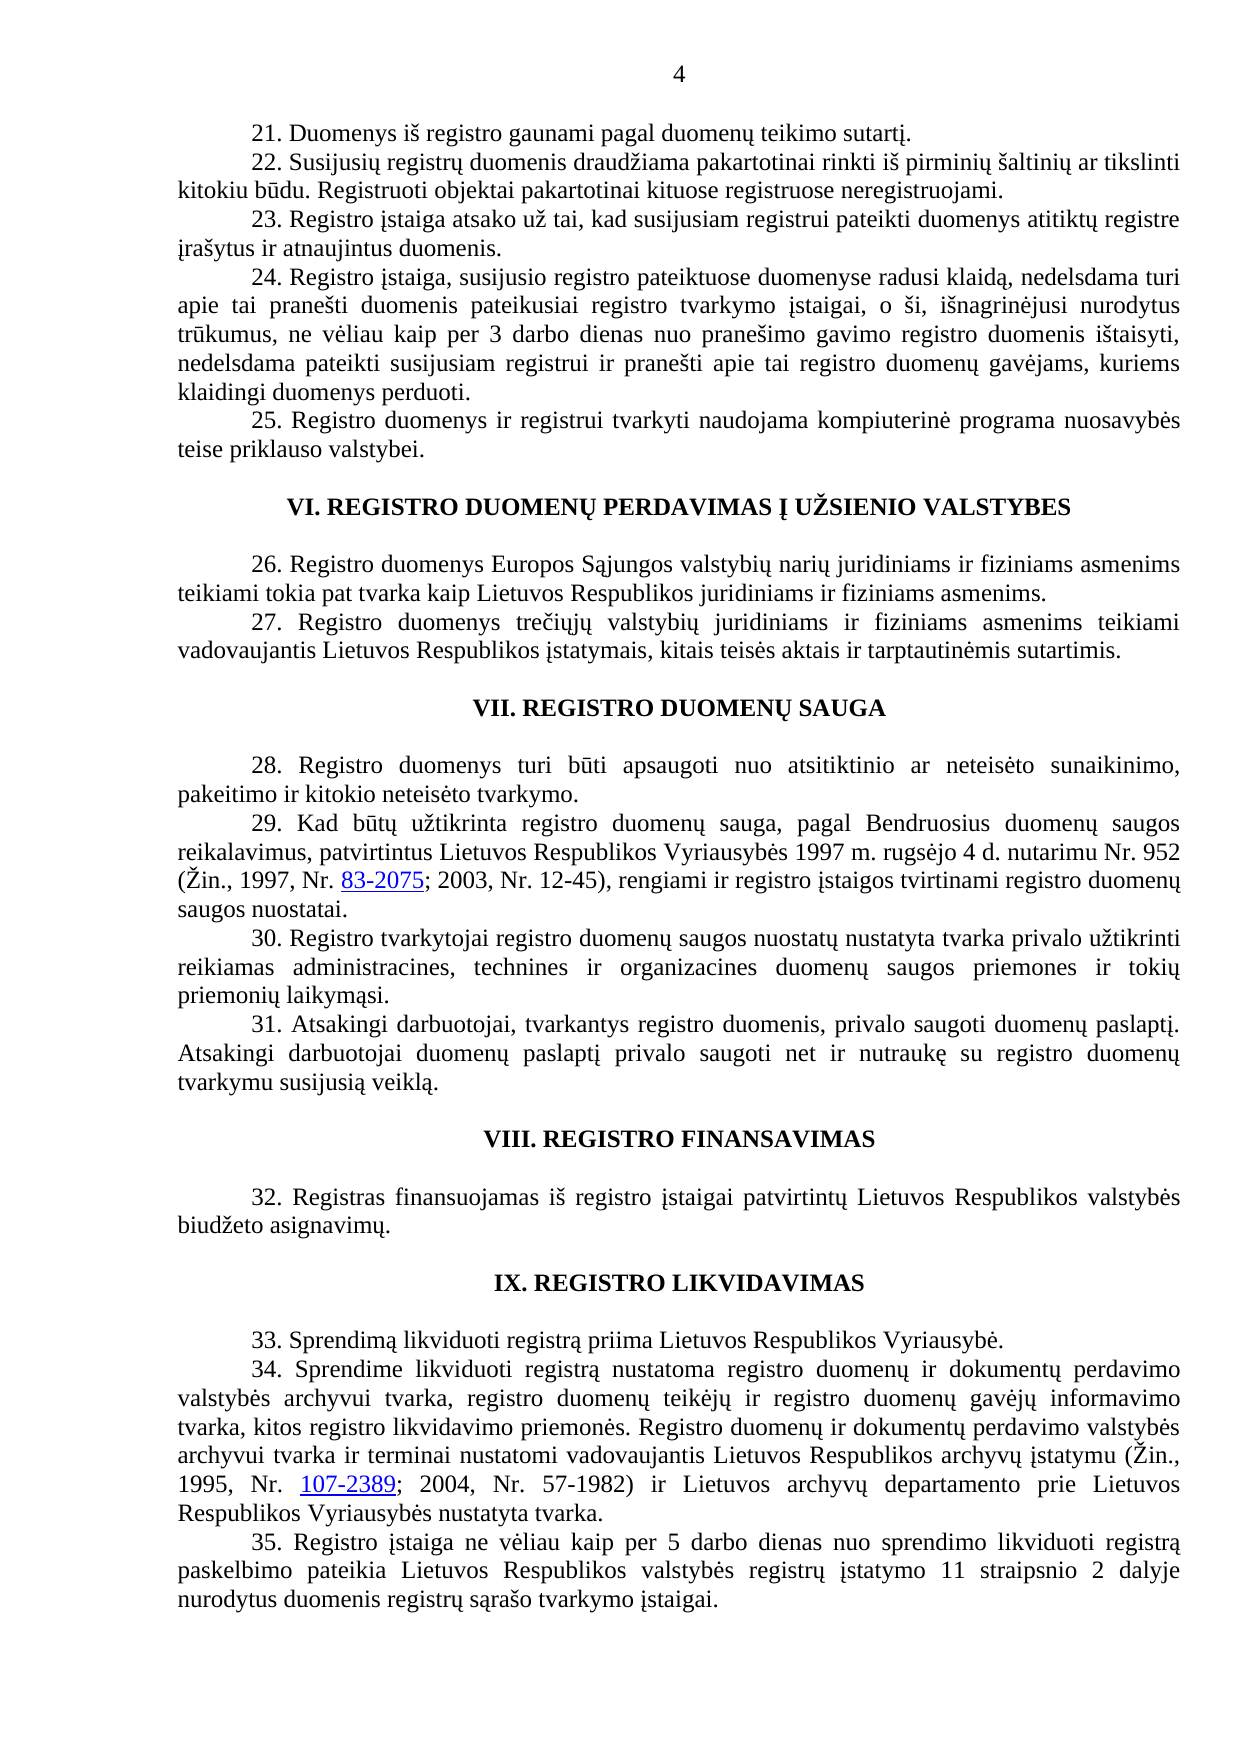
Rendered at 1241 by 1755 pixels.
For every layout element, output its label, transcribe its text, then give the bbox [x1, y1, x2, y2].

text VII. REGISTRO DUOMENŲ SAUGA [177, 693, 1181, 722]
text 29. Kad būtų užtikrinta registro duomenų sauga, pagal Bendruosius duomenų saugos reikalavimus, patvirtintus Lietuvos Respublikos Vyriausybės 1997 m. rugsėjo 4 d. nutarimu Nr. 952 (Žin., 1997, Nr. 83-2075; 2003, Nr. 12-45), rengiami ir registro įstaigos tvirtinami registro duomenų saugos nuostatai. [177, 808, 1181, 923]
text 33. Sprendimą likviduoti registrą priima Lietuvos Respublikos Vyriausybė. [177, 1326, 1181, 1354]
text 30. Registro tvarkytojai registro duomenų saugos nuostatų nustatyta tvarka privalo užtikrinti reikiamas administracines, technines ir organizacines duomenų saugos priemones ir tokių priemonių laikymąsi. [177, 923, 1181, 1009]
text 28. Registro duomenys turi būti apsaugoti nuo atsitiktinio ar neteisėto sunaikinimo, pakeitimo ir kitokio neteisėto tvarkymo. [177, 751, 1181, 808]
text 34. Sprendime likviduoti registrą nustatoma registro duomenų ir dokumentų perdavimo valstybės archyvui tvarka, registro duomenų teikėjų ir registro duomenų gavėjų informavimo tvarka, kitos registro likvidavimo priemonės. Registro duomenų ir dokumentų perdavimo valstybės archyvui tvarka ir terminai nustatomi vadovaujantis Lietuvos Respublikos archyvų įstatymu (Žin., 1995, Nr. 107-2389; 2004, Nr. 57-1982) ir Lietuvos archyvų departamento prie Lietuvos Respublikos Vyriausybės nustatyta tvarka. [177, 1354, 1181, 1527]
text 24. Registro įstaiga, susijusio registro pateiktuose duomenyse radusi klaidą, nedelsdama turi apie tai pranešti duomenis pateikusiai registro tvarkymo įstaigai, o ši, išnagrinėjusi nurodytus trūkumus, ne vėliau kaip per 3 darbo dienas nuo pranešimo gavimo registro duomenis ištaisyti, nedelsdama pateikti susijusiam registrui ir pranešti apie tai registro duomenų gavėjams, kuriems klaidingi duomenys perduoti. [177, 262, 1181, 406]
text 35. Registro įstaiga ne vėliau kaip per 5 darbo dienas nuo sprendimo likviduoti registrą paskelbimo pateikia Lietuvos Respublikos valstybės registrų įstatymo 11 straipsnio 2 dalyje nurodytus duomenis registrų sąrašo tvarkymo įstaigai. [177, 1527, 1181, 1613]
text 27. Registro duomenys trečiųjų valstybių juridiniams ir fiziniams asmenims teikiami vadovaujantis Lietuvos Respublikos įstatymais, kitais teisės aktais ir tarptautinėmis sutartimis. [177, 607, 1181, 664]
text 23. Registro įstaiga atsako už tai, kad susijusiam registrui pateikti duomenys atitiktų registre įrašytus ir atnaujintus duomenis. [177, 204, 1181, 262]
text VIII. REGISTRO FINANSAVIMAS [177, 1124, 1181, 1153]
text 26. Registro duomenys Europos Sąjungos valstybių narių juridiniams ir fiziniams asmenims teikiami tokia pat tvarka kaip Lietuvos Respublikos juridiniams ir fiziniams asmenims. [177, 549, 1181, 607]
text 31. Atsakingi darbuotojai, tvarkantys registro duomenis, privalo saugoti duomenų paslaptį. Atsakingi darbuotojai duomenų paslaptį privalo saugoti net ir nutraukę su registro duomenų tvarkymu susijusią veiklą. [177, 1009, 1181, 1096]
text VI. REGISTRO DUOMENŲ PERDAVIMAS Į UŽSIENIO VALSTYBES [177, 492, 1181, 521]
text 32. Registras finansuojamas iš registro įstaigai patvirtintų Lietuvos Respublikos valstybės biudžeto asignavimų. [177, 1182, 1181, 1239]
text 21. Duomenys iš registro gaunami pagal duomenų teikimo sutartį. [177, 118, 1181, 147]
text 25. Registro duomenys ir registrui tvarkyti naudojama kompiuterinė programa nuosavybės teise priklauso valstybei. [177, 406, 1181, 463]
text IX. REGISTRO LIKVIDAVIMAS [177, 1268, 1181, 1297]
text 22. Susijusių registrų duomenis draudžiama pakartotinai rinkti iš pirminių šaltinių ar tikslinti kitokiu būdu. Registruoti objektai pakartotinai kituose registruose neregistruojami. [177, 147, 1181, 204]
